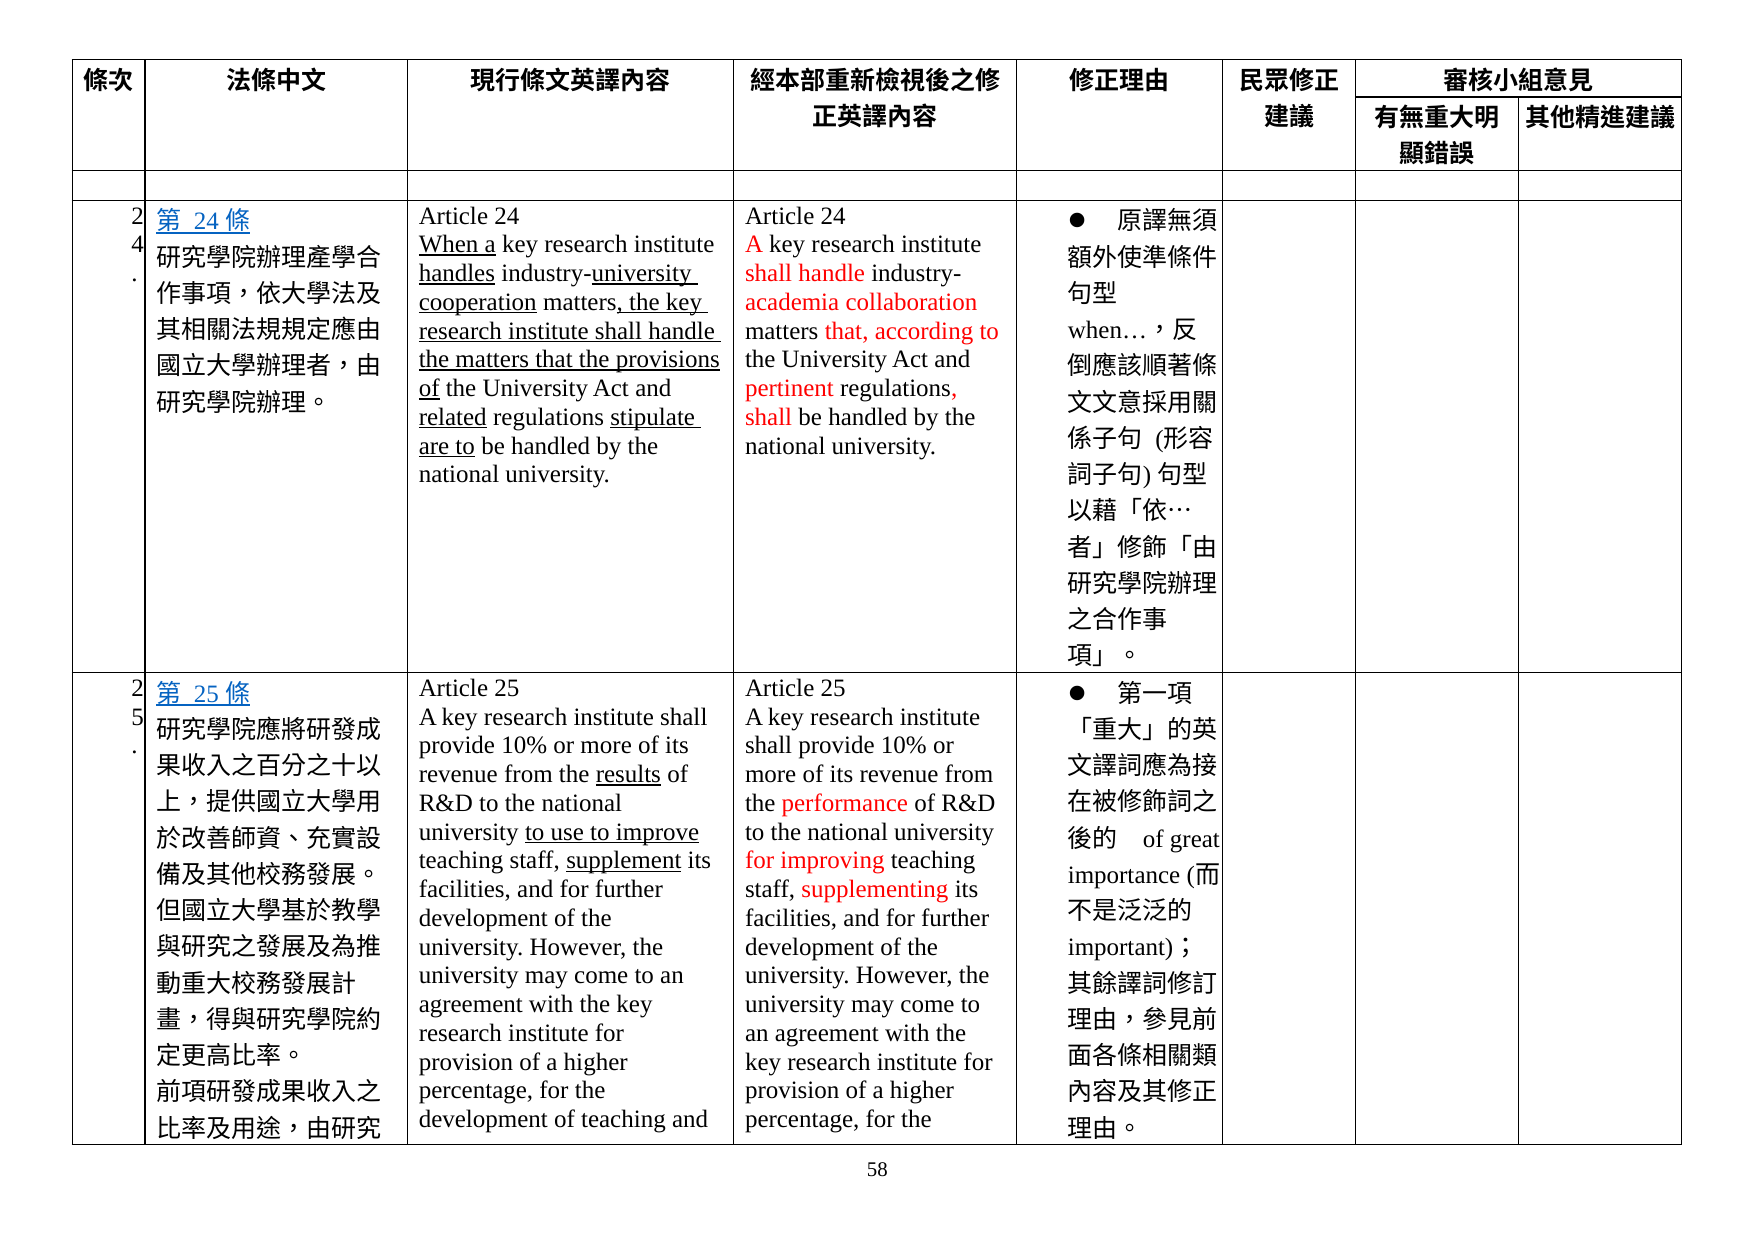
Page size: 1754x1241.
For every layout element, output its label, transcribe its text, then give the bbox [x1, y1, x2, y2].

table_cell 第 25 條 研究學院應將研發成果收入之百分之十以上，提供國立大學用於改善師資、充實設備及其他校務發展。但國立大學基於教學與研究之發展及為推動重大校務發展計畫，得與研究學院約定更高比率。 前項研發成果收入之比率及用途，由研究 [146, 673, 407, 1144]
table_cell [1519, 673, 1681, 1144]
table_cell [1519, 171, 1681, 200]
table_cell [1356, 171, 1518, 200]
table_cell [1356, 201, 1518, 672]
table_cell [1223, 171, 1355, 200]
table_cell [73, 171, 144, 200]
table_cell 第 24 條 研究學院辦理產學合作事項，依大學法及其相關法規規定應由國立大學辦理者，由研究學院辦理。 [146, 201, 407, 672]
table_header 法條中文 [146, 60, 407, 170]
table_cell [1519, 201, 1681, 672]
table_header 條次 [73, 60, 144, 170]
table_cell [73, 201, 144, 672]
table_cell Article 25 A key research institute shall provide 10% or more of its revenue from the results of R&D to the national university to use to improve teaching staff, supplement its facilities, and for further development of the university. However, the university may come to an agreement with the key research institute for provision of a higher percentage, for the development of teaching and [408, 673, 733, 1144]
table_cell [1223, 201, 1355, 672]
table_cell [146, 171, 407, 200]
table_cell 第一項「重大」的英文譯詞應為接在被修飾詞之後的 of great importance (而不是泛泛的important)；其餘譯詞修訂理由，參見前面各條相關類內容及其修正理由。 第二項改口語式連接詞子句為法規正式口吻之介系詞加名詞結構 (以避開繁瑣之動詞以及可能衍生的時態爭議)。 [1017, 673, 1222, 1144]
table_header 修正理由 [1017, 60, 1222, 170]
table_cell 其他精進建議 [1519, 98, 1681, 170]
table_cell [73, 673, 144, 1144]
table_cell [1356, 673, 1518, 1144]
table_cell Article 24 A key research institute shall handle industry-academia collaboration matters that, according to the University Act and pertinent regulations, shall be handled by the national university. [734, 201, 1016, 672]
table_cell Article 24 When a key research institute handles industry-university cooperation matters, the key research institute shall handle the matters that the provisions of the University Act and related regulations stipulate are to be handled by the national university. [408, 201, 733, 672]
table_cell Article 25 A key research institute shall provide 10% or more of its revenue from the performance of R&D to the national university for improving teaching staff, supplementing its facilities, and for further development of the university. However, the university may come to an agreement with the key research institute for provision of a higher percentage, for the [734, 673, 1016, 1144]
table_cell 第一項應按法規用法改be動詞否定為強制語氣shall not be 第二項關於shall 用法，修訂理由同前。 第二項後半段的「條」、「項」英譯順序錯誤。 第三項「認定基準」之「認定」應指recognition而非 determination (決定)；逗點後面的關代只能用which (不可用that) ；其餘譯詞之修訂，參見前面相關各條類似內容及其修正理由。 第四項的「條」、「項」英譯順序錯誤。 [1017, 171, 1222, 200]
table_cell 原譯無須額外使準條件句型when…，反倒應該順著條文文意採用關係子句 (形容詞子句) 句型以藉「依…者」修飾「由研究學院辦理之合作事項」。 [1017, 201, 1222, 672]
table_header 審核小組意見 [1356, 60, 1681, 96]
table_header 現行條文英譯內容 [408, 60, 733, 170]
table_header 經本部重新檢視後之修正英譯內容 [734, 60, 1016, 170]
table_header 民眾修正建議 [1223, 60, 1355, 170]
table_cell [1223, 673, 1355, 1144]
table_cell 有無重大明顯錯誤 [1356, 98, 1518, 170]
